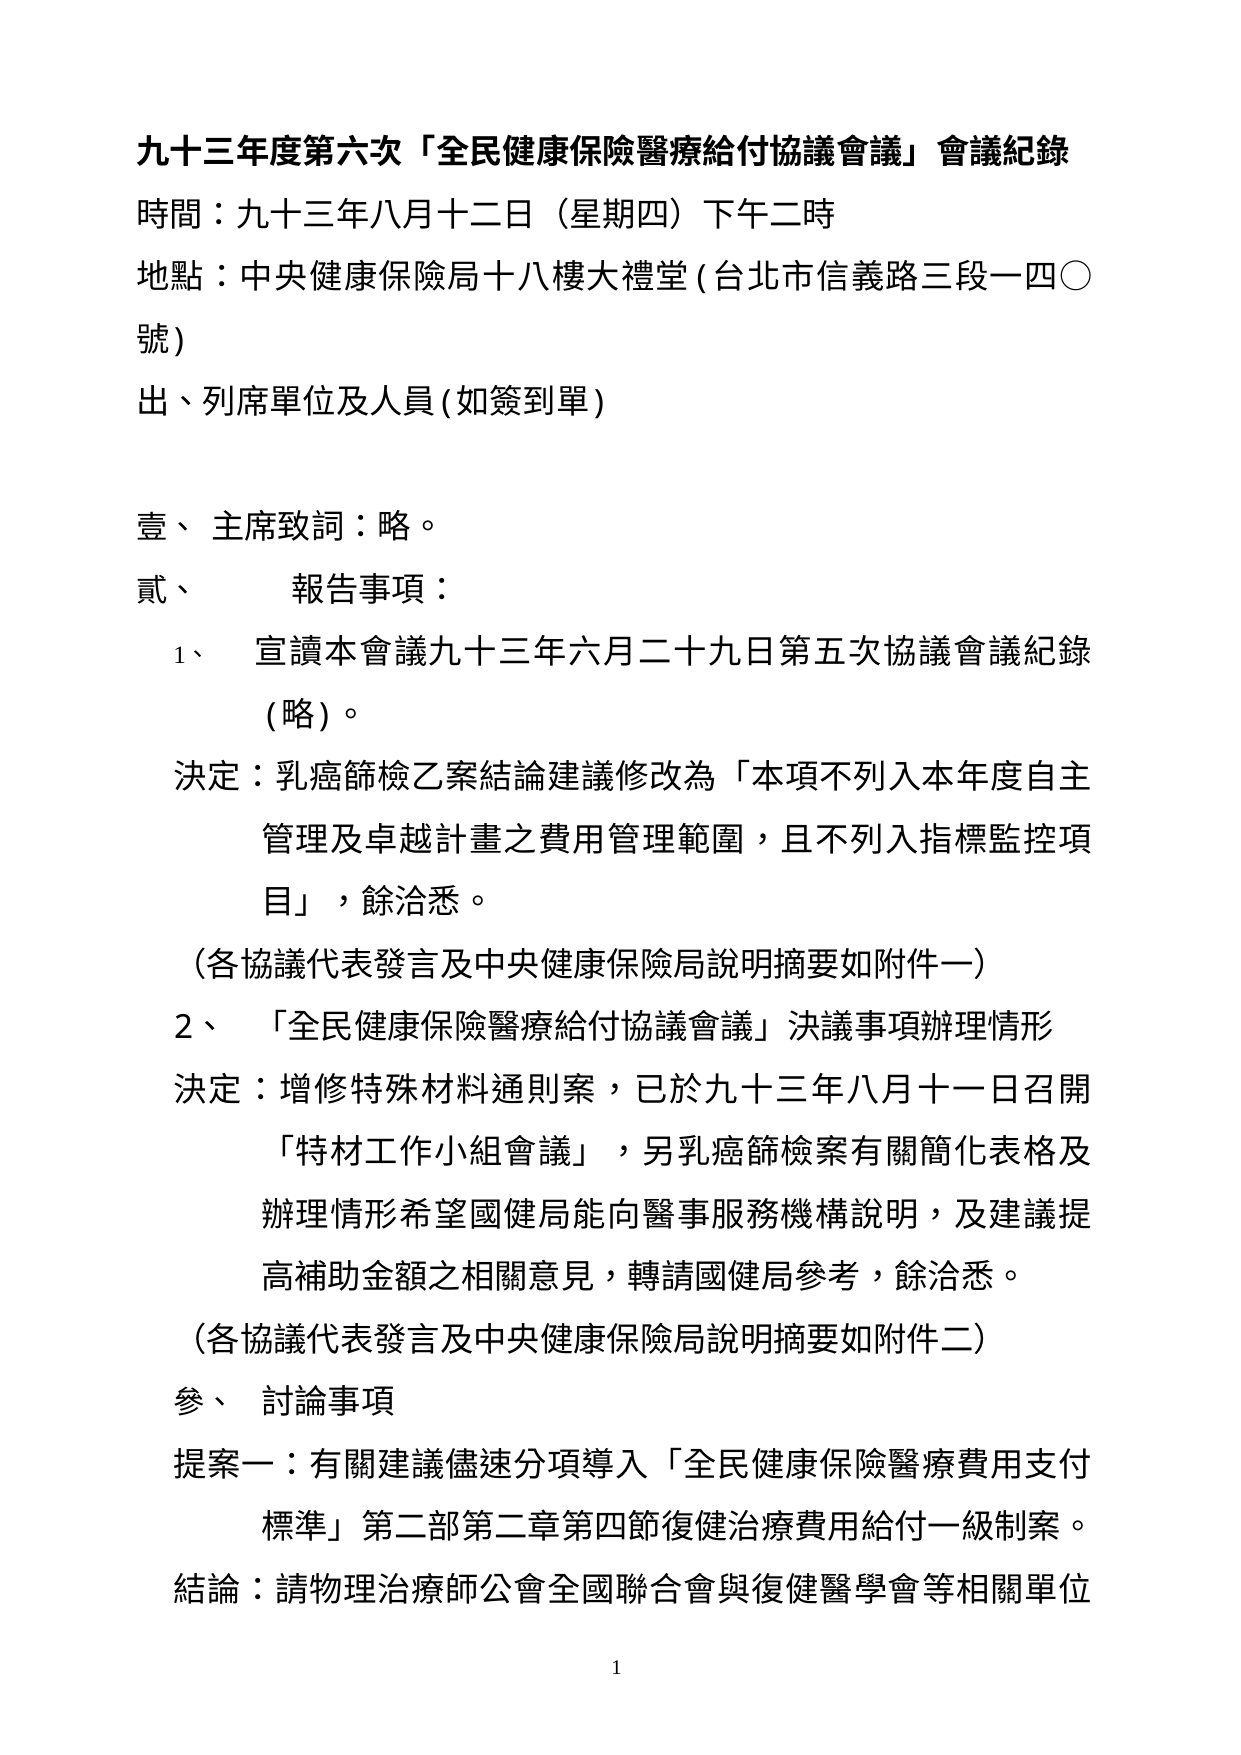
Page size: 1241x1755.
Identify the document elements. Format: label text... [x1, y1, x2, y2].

text 結論：請物理治療師公會全國聯合會與復健醫學會等相關單位 [173, 1545, 1093, 1608]
text （各協議代表發言及中央健康保險局說明摘要如附件一） [173, 920, 1093, 983]
list 「全民健康保險醫療給付協議會議」決議事項辦理情形 [173, 983, 1093, 1045]
text （各協議代表發言及中央健康保險局說明摘要如附件二） [173, 1295, 1093, 1358]
list 討論事項 [173, 1358, 1093, 1420]
list 主席致詞：略。 [136, 483, 1093, 545]
text 決定：乳癌篩檢乙案結論建議修改為「本項不列入本年度自主管理及卓越計畫之費用管理範圍，且不列入指標監控項目」，餘洽悉。 [173, 733, 1093, 920]
text 地點：中央健康保險局十八樓大禮堂(台北市信義路三段一四○號) [136, 233, 1093, 358]
list 報告事項： [136, 545, 1093, 608]
text 主席：李副總經理丞華 紀錄：陳慧如 [136, 420, 1093, 483]
text 出、列席單位及人員(如簽到單) [136, 358, 1093, 420]
text 九十三年度第六次「全民健康保險醫療給付協議會議」會議紀錄 [136, 108, 1093, 170]
list 宣讀本會議九十三年六月二十九日第五次協議會議紀錄(略)。 [173, 608, 1093, 733]
text 決定：增修特殊材料通則案，已於九十三年八月十一日召開「特材工作小組會議」，另乳癌篩檢案有關簡化表格及辦理情形希望國健局能向醫事服務機構說明，及建議提高補助金額之相關意見，轉請國健局參考，餘洽悉。 [173, 1045, 1093, 1295]
text 時間：九十三年八月十二日（星期四）下午二時 [136, 170, 1093, 233]
text 提案一：有關建議儘速分項導入「全民健康保險醫療費用支付標準」第二部第二章第四節復健治療費用給付一級制案。 [173, 1420, 1093, 1545]
